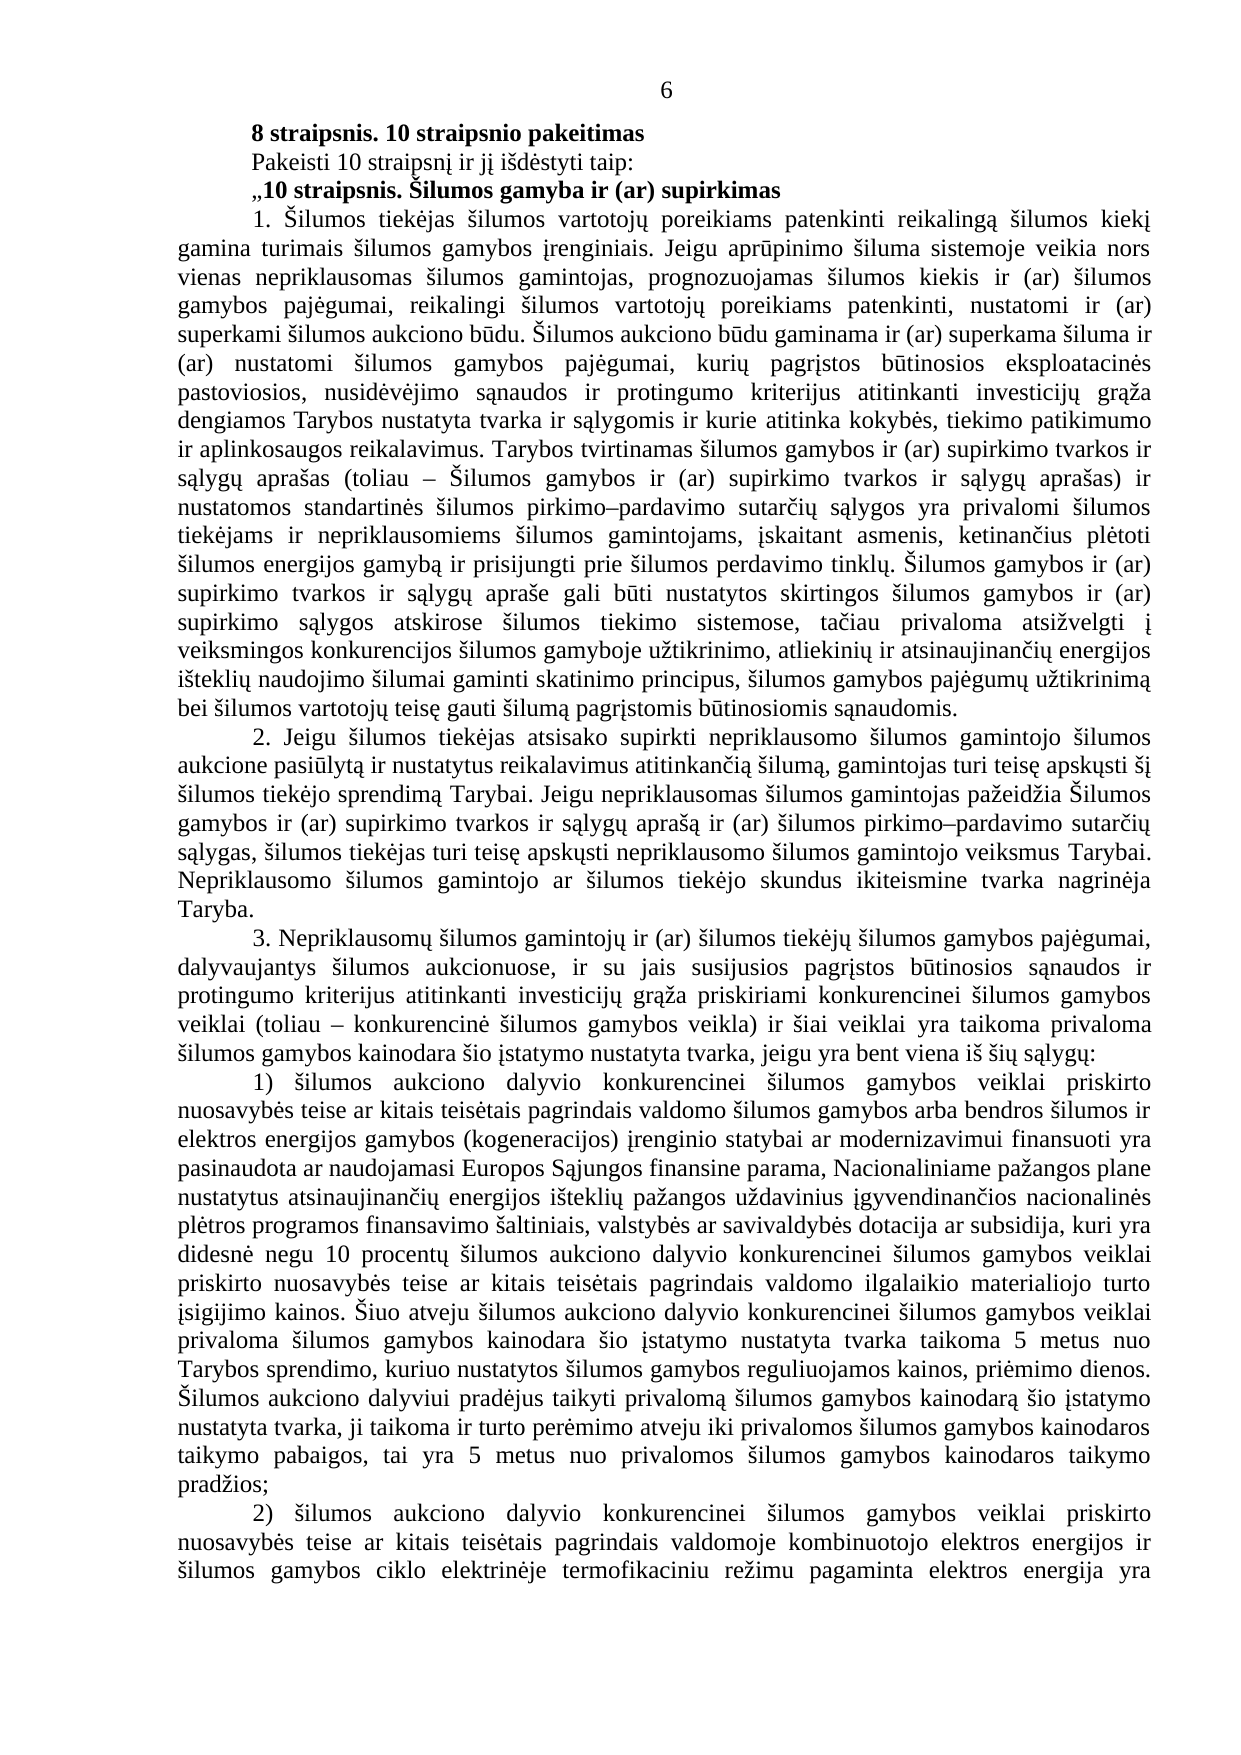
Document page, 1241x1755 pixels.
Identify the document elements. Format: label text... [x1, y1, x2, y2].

text 1. Šilumos tiekėjas šilumos vartotojų poreikiams patenkinti reikalingą šilumos kiekį gamina turimais šilumos gamybos įrenginiais. Jeigu aprūpinimo šiluma sistemoje veikia nors vienas nepriklausomas šilumos gamintojas, prognozuojamas šilumos kiekis ir (ar) šilumos gamybos pajėgumai, reikalingi šilumos vartotojų poreikiams patenkinti, nustatomi ir (ar) superkami šilumos aukciono būdu. Šilumos aukciono būdu gaminama ir (ar) superkama šiluma ir (ar) nustatomi šilumos gamybos pajėgumai, kurių pagrįstos būtinosios eksploatacinės pastoviosios, nusidėvėjimo sąnaudos ir protingumo kriterijus atitinkanti investicijų grąža dengiamos Tarybos nustatyta tvarka ir sąlygomis ir kurie atitinka kokybės, tiekimo patikimumo ir aplinkosaugos reikalavimus. Tarybos tvirtinamas šilumos gamybos ir (ar) supirkimo tvarkos ir sąlygų aprašas (toliau – Šilumos gamybos ir (ar) supirkimo tvarkos ir sąlygų aprašas) ir nustatomos standartinės šilumos pirkimo–pardavimo sutarčių sąlygos yra privalomi šilumos tiekėjams ir nepriklausomiems šilumos gamintojams, įskaitant asmenis, ketinančius plėtoti šilumos energijos gamybą ir prisijungti prie šilumos perdavimo tinklų. Šilumos gamybos ir (ar) supirkimo tvarkos ir sąlygų apraše gali būti nustatytos skirtingos šilumos gamybos ir (ar) supirkimo sąlygos atskirose šilumos tiekimo sistemose, tačiau privaloma atsižvelgti į veiksmingos konkurencijos šilumos gamyboje užtikrinimo, atliekinių ir atsinaujinančių energijos išteklių naudojimo šilumai gaminti skatinimo principus, šilumos gamybos pajėgumų užtikrinimą bei šilumos vartotojų teisę gauti šilumą pagrįstomis būtinosiomis sąnaudomis. [177, 204, 1152, 722]
text 1) šilumos aukciono dalyvio konkurencinei šilumos gamybos veiklai priskirto nuosavybės teise ar kitais teisėtais pagrindais valdomo šilumos gamybos arba bendros šilumos ir elektros energijos gamybos (kogeneracijos) įrenginio statybai ar modernizavimui finansuoti yra pasinaudota ar naudojamasi Europos Sąjungos finansine parama, Nacionaliniame pažangos plane nustatytus atsinaujinančių energijos išteklių pažangos uždavinius įgyvendinančios nacionalinės plėtros programos finansavimo šaltiniais, valstybės ar savivaldybės dotacija ar subsidija, kuri yra didesnė negu 10 procentų šilumos aukciono dalyvio konkurencinei šilumos gamybos veiklai priskirto nuosavybės teise ar kitais teisėtais pagrindais valdomo ilgalaikio materialiojo turto įsigijimo kainos. Šiuo atveju šilumos aukciono dalyvio konkurencinei šilumos gamybos veiklai privaloma šilumos gamybos kainodara šio įstatymo nustatyta tvarka taikoma 5 metus nuo Tarybos sprendimo, kuriuo nustatytos šilumos gamybos reguliuojamos kainos, priėmimo dienos. Šilumos aukciono dalyviui pradėjus taikyti privalomą šilumos gamybos kainodarą šio įstatymo nustatyta tvarka, ji taikoma ir turto perėmimo atveju iki privalomos šilumos gamybos kainodaros taikymo pabaigos, tai yra 5 metus nuo privalomos šilumos gamybos kainodaros taikymo pradžios; [177, 1067, 1152, 1498]
text 3. Nepriklausomų šilumos gamintojų ir (ar) šilumos tiekėjų šilumos gamybos pajėgumai, dalyvaujantys šilumos aukcionuose, ir su jais susijusios pagrįstos būtinosios sąnaudos ir protingumo kriterijus atitinkanti investicijų grąža priskiriami konkurencinei šilumos gamybos veiklai (toliau – konkurencinė šilumos gamybos veikla) ir šiai veiklai yra taikoma privaloma šilumos gamybos kainodara šio įstatymo nustatyta tvarka, jeigu yra bent viena iš šių sąlygų: [177, 923, 1152, 1067]
text 2. Jeigu šilumos tiekėjas atsisako supirkti nepriklausomo šilumos gamintojo šilumos aukcione pasiūlytą ir nustatytus reikalavimus atitinkančią šilumą, gamintojas turi teisę apskųsti šį šilumos tiekėjo sprendimą Tarybai. Jeigu nepriklausomas šilumos gamintojas pažeidžia Šilumos gamybos ir (ar) supirkimo tvarkos ir sąlygų aprašą ir (ar) šilumos pirkimo–pardavimo sutarčių sąlygas, šilumos tiekėjas turi teisę apskųsti nepriklausomo šilumos gamintojo veiksmus Tarybai. Nepriklausomo šilumos gamintojo ar šilumos tiekėjo skundus ikiteismine tvarka nagrinėja Taryba. [177, 722, 1152, 923]
text „10 straipsnis. Šilumos gamyba ir (ar) supirkimas [177, 176, 1152, 204]
text 8 straipsnis. 10 straipsnio pakeitimas [177, 118, 1152, 147]
text Pakeisti 10 straipsnį ir jį išdėstyti taip: [251, 147, 1152, 176]
text 2) šilumos aukciono dalyvio konkurencinei šilumos gamybos veiklai priskirto nuosavybės teise ar kitais teisėtais pagrindais valdomoje kombinuotojo elektros energijos ir šilumos gamybos ciklo elektrinėje termofikaciniu režimu pagaminta elektros energija yra [177, 1498, 1152, 1584]
